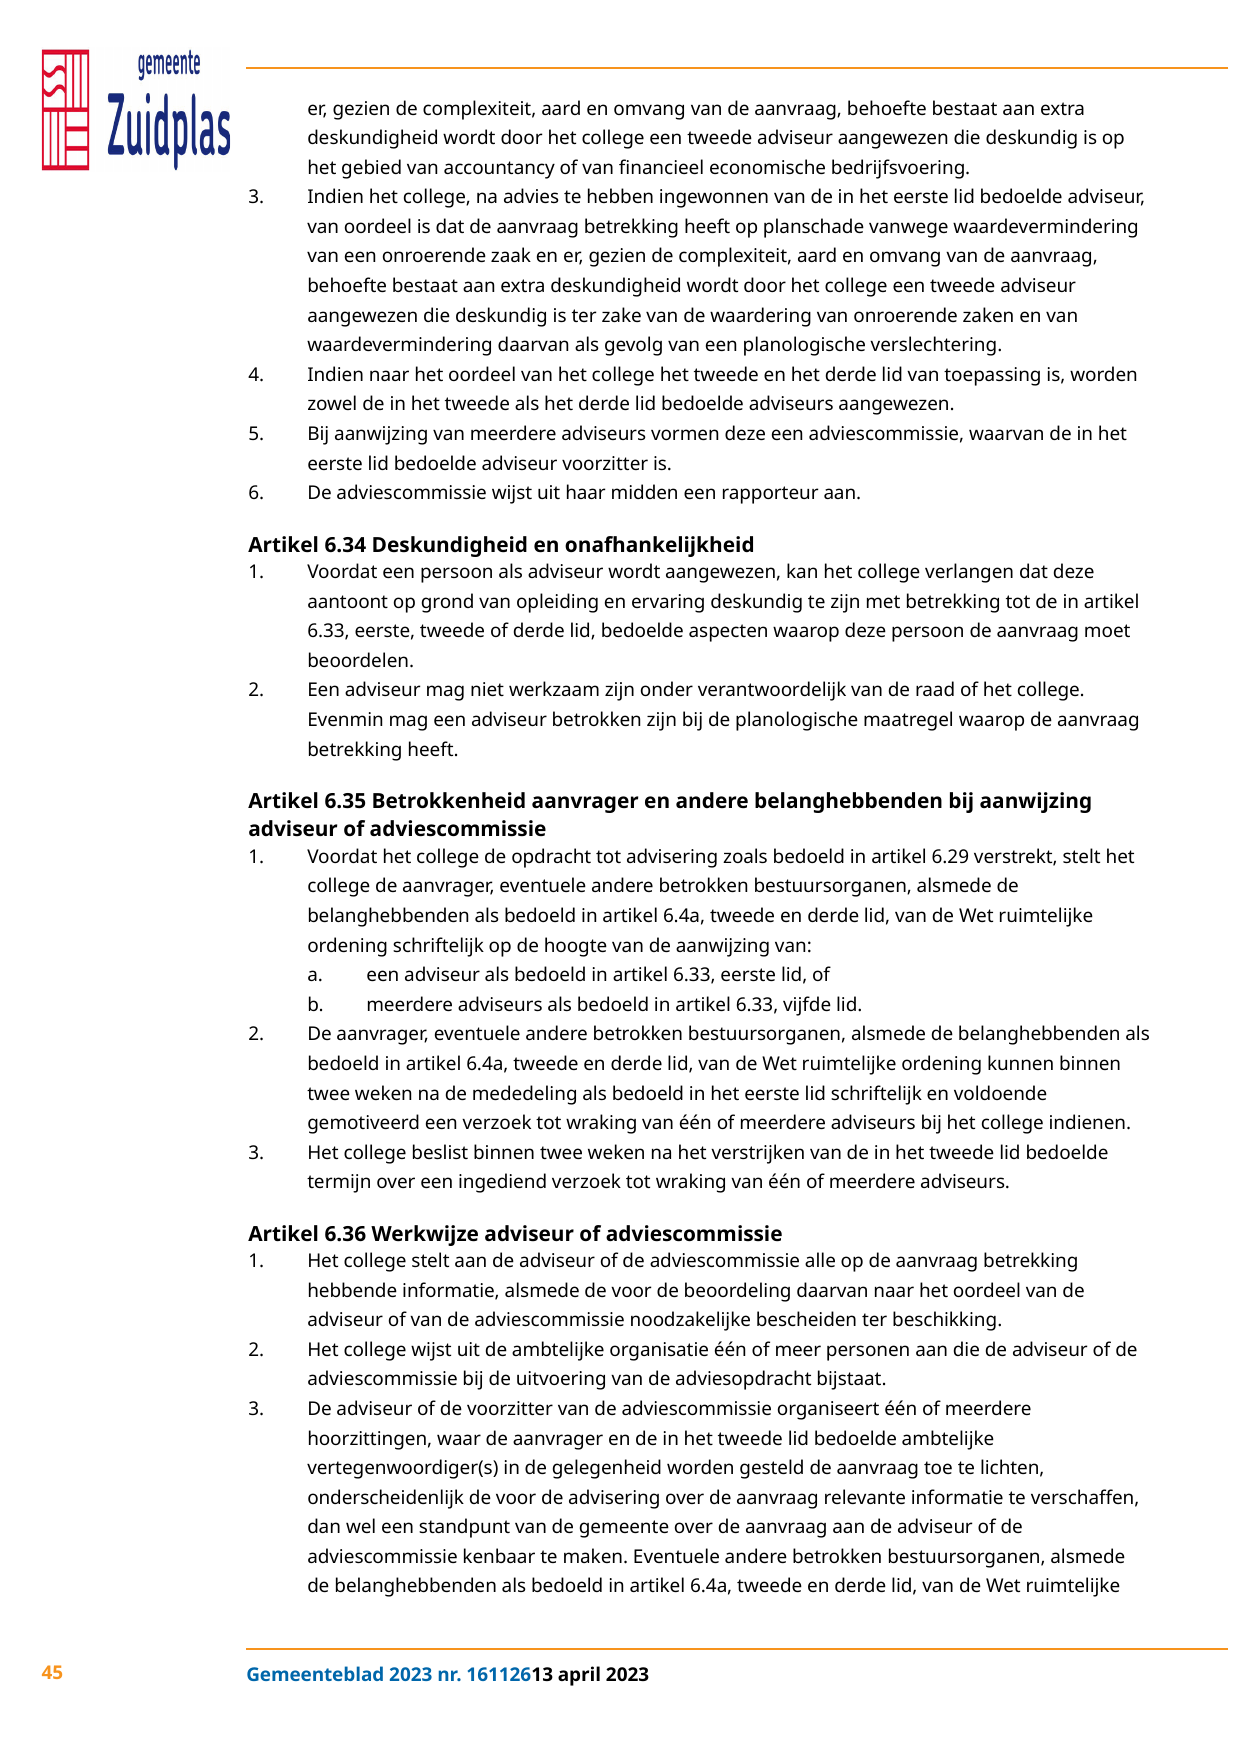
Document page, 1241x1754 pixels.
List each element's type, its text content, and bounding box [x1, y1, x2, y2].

list Het college stelt aan de adviseur of de adviescommissie alle op de aanvraag betrekking hebbende informatie, alsmede de voor de beoordeling daarvan naar het oordeel van de adviseur of van de adviescommissie noodzakelijke bescheiden ter beschikking. [248, 1247, 1152, 1332]
list een adviseur als bedoeld in artikel 6.33, eerste lid, of [307, 961, 1152, 987]
text Artikel 6.35 Betrokkenheid aanvrager en andere belanghebbenden bij aanwijzing adviseur of adviescommissie [248, 786, 1152, 843]
picture [41, 47, 231, 172]
text Artikel 6.36 Werkwijze adviseur of adviescommissie [248, 1219, 1152, 1247]
list De aanvrager, eventuele andere betrokken bestuursorganen, alsmede de belanghebbenden als bedoeld in artikel 6.4a, tweede en derde lid, van de Wet ruimtelijke ordening kunnen binnen twee weken na de mededeling als bedoeld in het eerste lid schriftelijk en voldoende gemotiveerd een verzoek tot wraking van één of meerdere adviseurs bij het college indienen. [248, 1021, 1152, 1135]
list De adviseur of de voorzitter van de adviescommissie organiseert één of meerdere hoorzittingen, waar de aanvrager en de in het tweede lid bedoelde ambtelijke vertegenwoordiger(s) in de gelegenheid worden gesteld de aanvraag toe te lichten, onderscheidenlijk de voor de advisering over de aanvraag relevante informatie te verschaffen, dan wel een standpunt van de gemeente over de aanvraag aan de adviseur of de adviescommissie kenbaar te maken. Eventuele andere betrokken bestuursorganen, alsmede de belanghebbenden als bedoeld in artikel 6.4a, tweede en derde lid, van de Wet ruimtelijke [248, 1395, 1152, 1598]
list er, gezien de complexiteit, aard en omvang van de aanvraag, behoefte bestaat aan extra deskundigheid wordt door het college een tweede adviseur aangewezen die deskundig is op het gebied van accountancy of van financieel economische bedrijfsvoering. [248, 95, 1152, 180]
list Indien naar het oordeel van het college het tweede en het derde lid van toepassing is, worden zowel de in het tweede als het derde lid bedoelde adviseurs aangewezen. [248, 361, 1152, 416]
list De adviescommissie wijst uit haar midden een rapporteur aan. [248, 479, 1152, 505]
list Bij aanwijzing van meerdere adviseurs vormen deze een adviescommissie, waarvan de in het eerste lid bedoelde adviseur voorzitter is. [248, 420, 1152, 476]
list Indien het college, na advies te hebben ingewonnen van de in het eerste lid bedoelde adviseur, van oordeel is dat de aanvraag betrekking heeft op planschade vanwege waardevermindering van een onroerende zaak en er, gezien de complexiteit, aard en omvang van de aanvraag, behoefte bestaat aan extra deskundigheid wordt door het college een tweede adviseur aangewezen die deskundig is ter zake van de waardering van onroerende zaken en van waardevermindering daarvan als gevolg van een planologische verslechtering. [248, 183, 1152, 357]
list Voordat het college de opdracht tot advisering zoals bedoeld in artikel 6.29 verstrekt, stelt het college de aanvrager, eventuele andere betrokken bestuursorganen, alsmede de belanghebbenden als bedoeld in artikel 6.4a, tweede en derde lid, van de Wet ruimtelijke ordening schriftelijk op de hoogte van de aanwijzing van: [248, 843, 1152, 957]
text Artikel 6.34 Deskundigheid en onafhankelijkheid [248, 530, 1152, 558]
list Het college wijst uit de ambtelijke organisatie één of meer personen aan die de adviseur of de adviescommissie bij de uitvoering van de adviesopdracht bijstaat. [248, 1336, 1152, 1391]
list Een adviseur mag niet werkzaam zijn onder verantwoordelijk van de raad of het college. Evenmin mag een adviseur betrokken zijn bij de planologische maatregel waarop de aanvraag betrekking heeft. [248, 677, 1152, 761]
list Het college beslist binnen twee weken na het verstrijken van de in het tweede lid bedoelde termijn over een ingediend verzoek tot wraking van één of meerdere adviseurs. [248, 1139, 1152, 1194]
list meerdere adviseurs als bedoeld in artikel 6.33, vijfde lid. [307, 991, 1152, 1017]
list Voordat een persoon als adviseur wordt aangewezen, kan het college verlangen dat deze aantoont op grond van opleiding en ervaring deskundig te zijn met betrekking tot de in artikel 6.33, eerste, tweede of derde lid, bedoelde aspecten waarop deze persoon de aanvraag moet beoordelen. [248, 558, 1152, 673]
